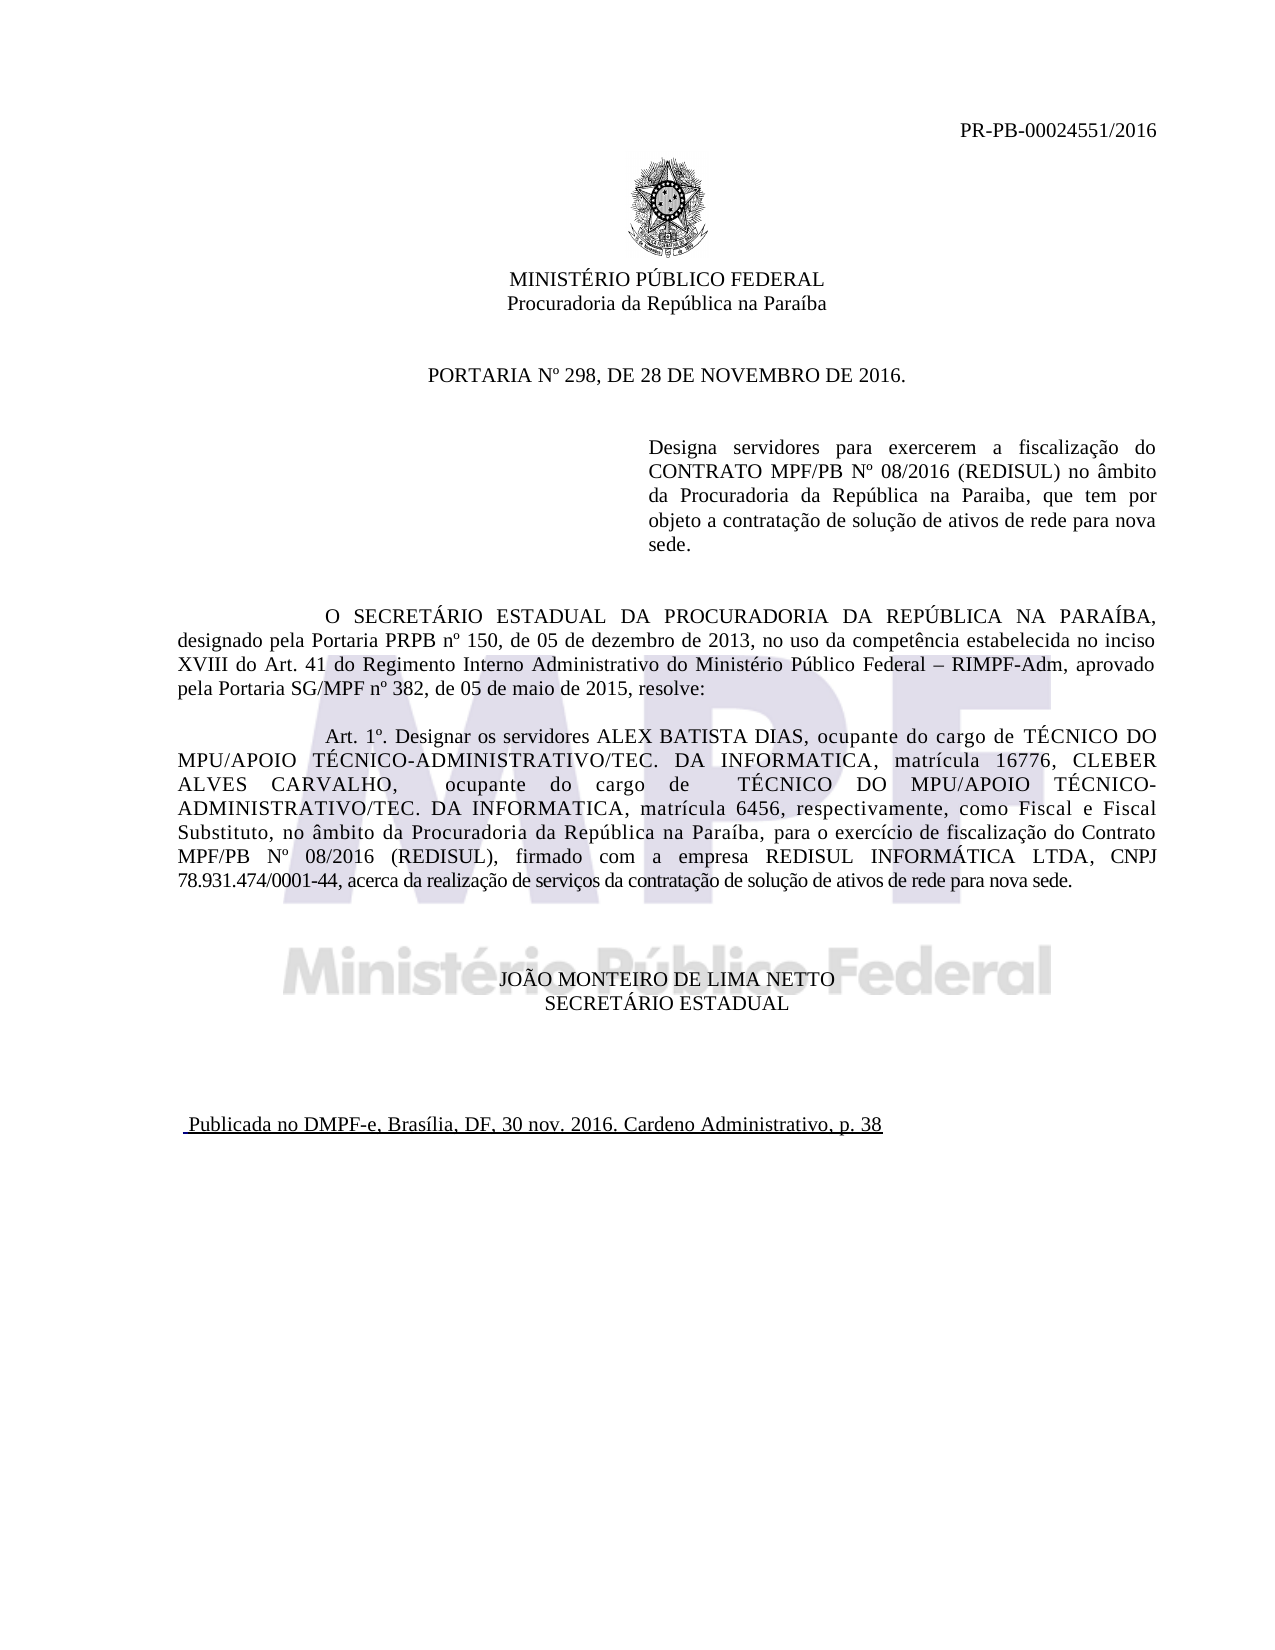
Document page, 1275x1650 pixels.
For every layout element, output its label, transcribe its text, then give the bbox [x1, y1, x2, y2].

text SECRETÁRIO ESTADUAL [177, 991, 1157, 1015]
text JOÃO MONTEIRO DE LIMA NETTO [177, 967, 1157, 991]
text Publicada no DMPF-e, Brasília, DF, 30 nov. 2016. Cardeno Administrativo, p. 38 [177, 1111, 1157, 1136]
picture [283, 892, 1051, 967]
text PR-PB-00024551/2016 [177, 118, 1157, 142]
text MINISTÉRIO PÚBLICO FEDERAL [177, 267, 1157, 291]
picture [283, 700, 1051, 724]
picture [625, 151, 709, 258]
text Designa servidores para exercerem a fiscalização do CONTRATO MPF/PB Nº 08/2016 (REDISUL) no âmbito da Procuradoria da República na Paraiba, que tem por objeto a contratação de solução de ativos de rede para nova sede. [648, 435, 1157, 556]
text Procuradoria da República na Paraíba [177, 291, 1157, 315]
text O SECRETÁRIO ESTADUAL DA PROCURADORIA DA REPÚBLICA NA PARAÍBA, designado pela Portaria PRPB nº 150, de 05 de dezembro de 2013, no uso da competência estabelecida no inciso XVIII do Art. 41 do Regimento Interno Administrativo do Ministério Público Federal – RIMPF-Adm, aprovado pela Portaria SG/MPF nº 382, de 05 de maio de 2015, resolve: [177, 604, 1157, 700]
text PORTARIA Nº 298, DE 28 DE NOVEMBRO DE 2016. [177, 363, 1157, 387]
text Art. 1º. Designar os servidores ALEX BATISTA DIAS, ocupante do cargo de TÉCNICO DO MPU/APOIO TÉCNICO-ADMINISTRATIVO/TEC. DA INFORMATICA, matrícula 16776, CLEBER ALVES CARVALHO, ocupante do cargo de TÉCNICO DO MPU/APOIO TÉCNICO-ADMINISTRATIVO/TEC. DA INFORMATICA, matrícula 6456, respectivamente, como Fiscal e Fiscal Substituto, no âmbito da Procuradoria da República na Paraíba, para o exercício de fiscalização do Contrato MPF/PB Nº 08/2016 (REDISUL), firmado com a empresa REDISUL INFORMÁTICA LTDA, CNPJ 78.931.474/0001-44, acerca da realização de serviços da contratação de solução de ativos de rede para nova sede. [177, 724, 1157, 892]
